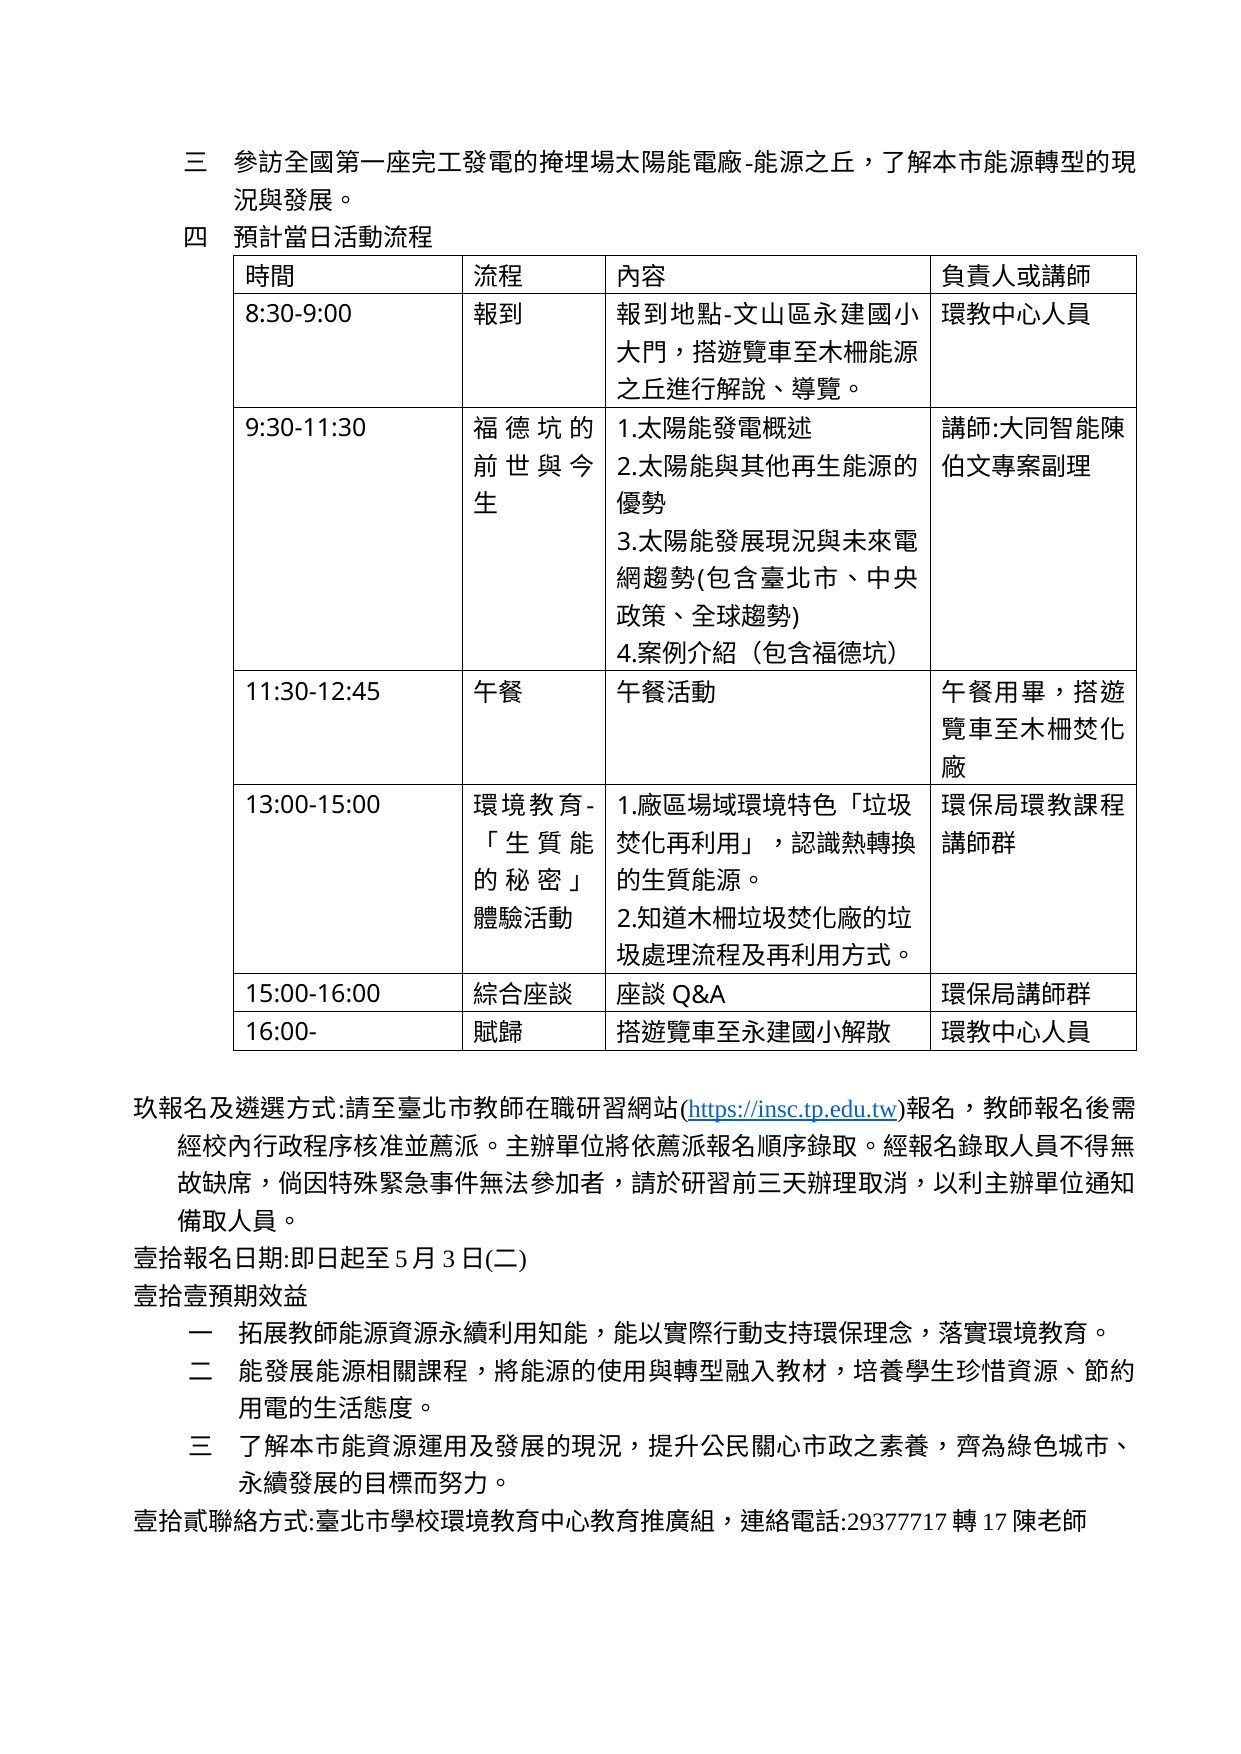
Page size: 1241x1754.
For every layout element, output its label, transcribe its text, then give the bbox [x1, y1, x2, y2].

table_cell 報到地點-文山區永建國小大門，搭遊覽車至木柵能源之丘進行解說、導覽。 [606, 294, 930, 407]
table_cell 16:00- [234, 1012, 462, 1049]
list 能發展能源相關課程，將能源的使用與轉型融入教材，培養學生珍惜資源、節約用電的生活態度。 [188, 1351, 1137, 1426]
table_cell 午餐用畢，搭遊覽車至木柵焚化廠 [931, 671, 1136, 784]
table_cell 環境教育-「生質能的秘密」體驗活動 [463, 785, 605, 972]
table_cell 8:30-9:00 [234, 294, 462, 407]
table_cell 賦歸 [463, 1012, 605, 1049]
table_cell 1.太陽能發電概述 2.太陽能與其他再生能源的優勢 3.太陽能發展現況與未來電網趨勢(包含臺北市、中央政策、全球趨勢) 4.案例介紹（包含福德坑） [606, 408, 930, 670]
table_header 負責人或講師 [931, 256, 1136, 293]
table_cell 講師:大同智能陳伯文專案副理 [931, 408, 1136, 670]
table_cell 環保局講師群 [931, 974, 1136, 1011]
list 了解本市能資源運用及發展的現況，提升公民關心市政之素養，齊為綠色城市、永續發展的目標而努力。 [188, 1426, 1137, 1501]
table_cell 午餐活動 [606, 671, 930, 784]
table_cell 報到 [463, 294, 605, 407]
table_cell 環教中心人員 [931, 294, 1136, 407]
table_header 流程 [463, 256, 605, 293]
list 預期效益 [133, 1276, 1137, 1313]
table_cell 午餐 [463, 671, 605, 784]
table_cell 1.廠區場域環境特色「垃圾焚化再利用」，認識熱轉換的生質能源。 2.知道木柵垃圾焚化廠的垃圾處理流程及再利用方式。 [606, 785, 930, 972]
list 參訪全國第一座完工發電的掩埋場太陽能電廠-能源之丘，了解本市能源轉型的現況與發展。 [183, 142, 1137, 217]
table_header 時間 [234, 256, 462, 293]
table_cell 綜合座談 [463, 974, 605, 1011]
table_cell 9:30-11:30 [234, 408, 462, 670]
list 報名日期:即日起至5月3日(二) [133, 1238, 1137, 1276]
table_header 內容 [606, 256, 930, 293]
table_cell 環教中心人員 [931, 1012, 1136, 1049]
table_cell 福德坑的前世與今生 [463, 408, 605, 670]
table_cell 環保局環教課程講師群 [931, 785, 1136, 972]
table_cell 13:00-15:00 [234, 785, 462, 972]
table_cell 搭遊覽車至永建國小解散 [606, 1012, 930, 1049]
list 聯絡方式:臺北市學校環境教育中心教育推廣組，連絡電話:29377717轉17陳老師 [133, 1501, 1137, 1538]
list 拓展教師能源資源永續利用知能，能以實際行動支持環保理念，落實環境教育。 [188, 1313, 1137, 1351]
list 報名及遴選方式:請至臺北市教師在職研習網站(https://insc.tp.edu.tw)報名，教師報名後需經校內行政程序核准並薦派。主辦單位將依薦派報名順序錄取。經報名錄取人員不得無故缺席，倘因特殊緊急事件無法參加者，請於研習前三天辦理取消，以利主辦單位通知備取人員。 [133, 1088, 1137, 1238]
table_cell 11:30-12:45 [234, 671, 462, 784]
list 預計當日活動流程 [183, 217, 1137, 255]
table_cell 15:00-16:00 [234, 974, 462, 1011]
table_cell 座談Q&A [606, 974, 930, 1011]
